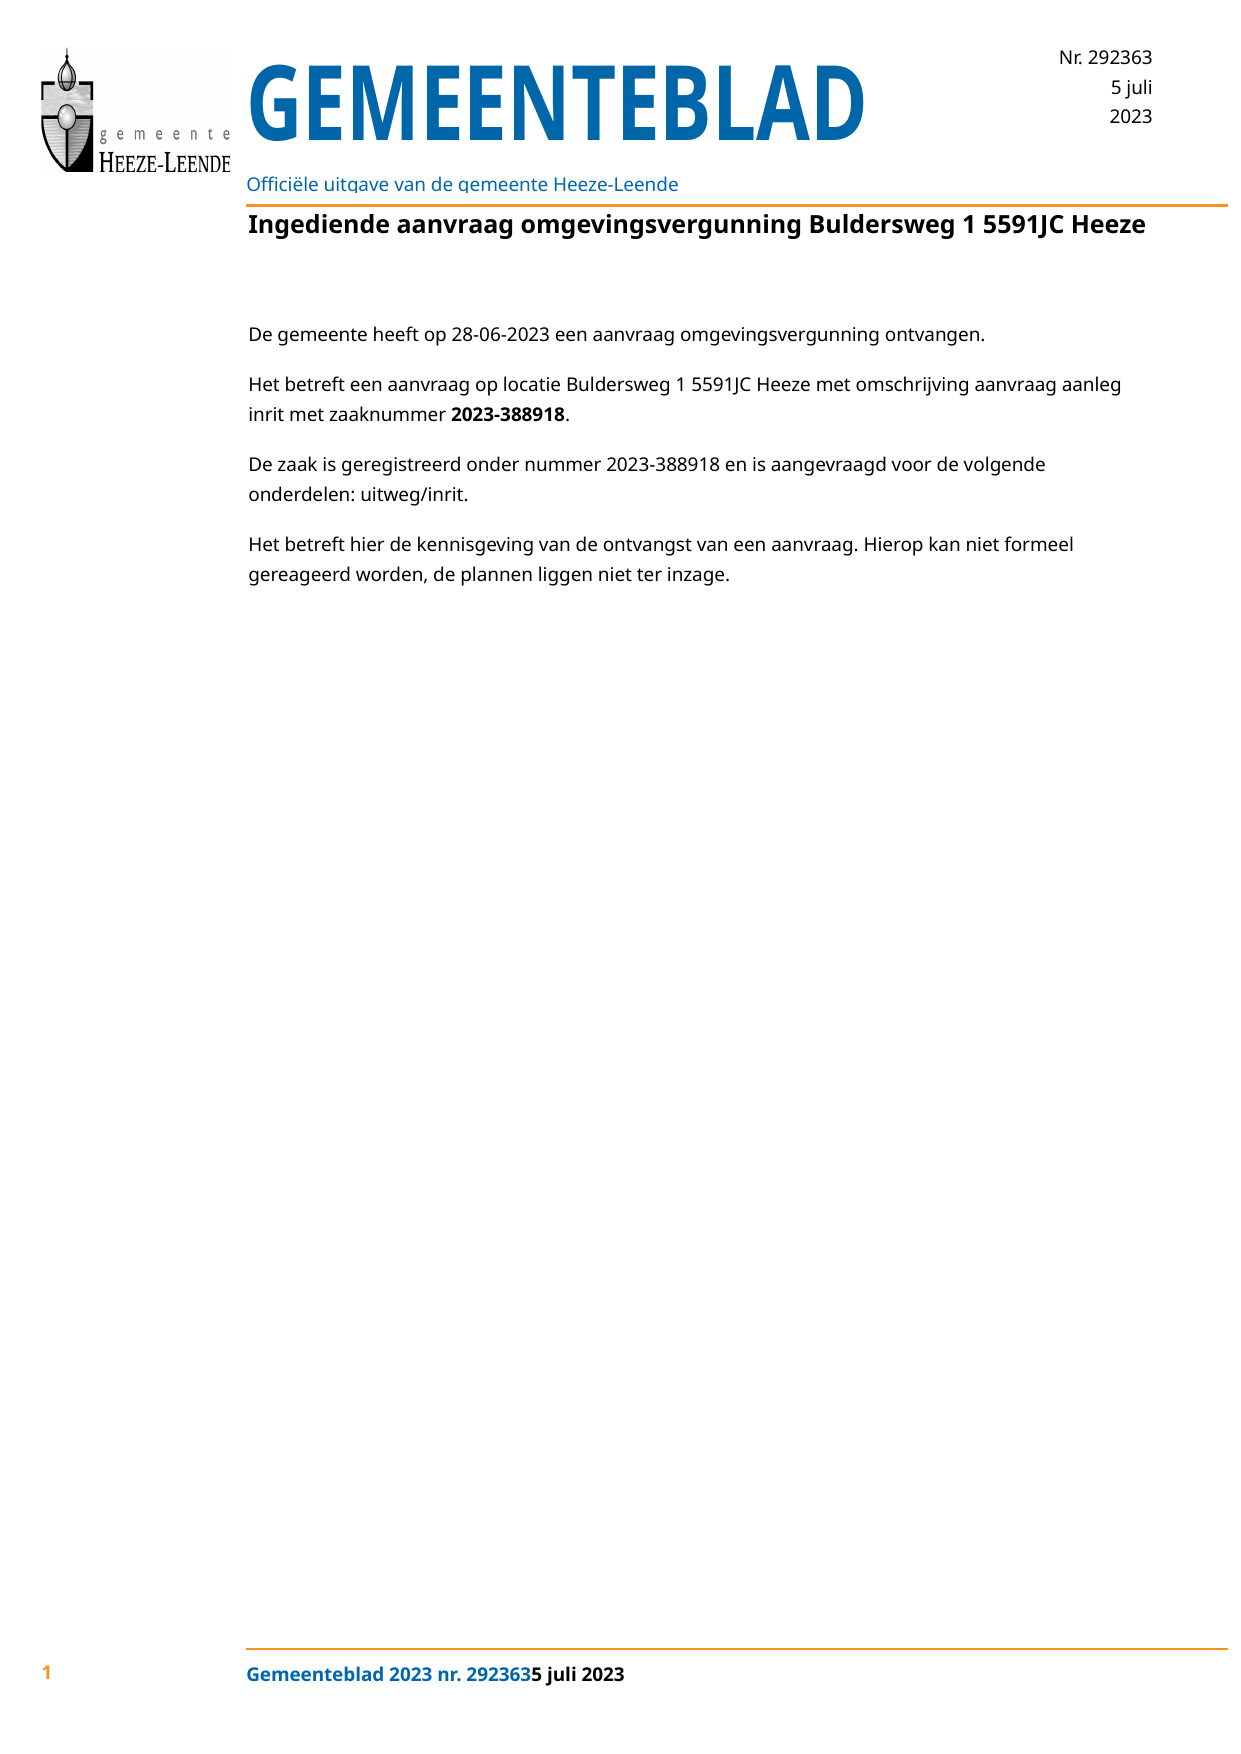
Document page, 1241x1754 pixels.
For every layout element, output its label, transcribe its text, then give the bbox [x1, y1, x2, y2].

text De gemeente heeft op 28-06-2023 een aanvraag omgevingsvergunning ontvangen. [248, 321, 1152, 346]
text Ingediende aanvraag omgevingsvergunning Buldersweg 1 5591JC Heeze [248, 207, 1152, 241]
text De zaak is geregistreerd onder nummer 2023-388918 en is aangevraagd voor de volgende onderdelen: uitweg/inrit. [248, 451, 1152, 506]
text Het betreft een aanvraag op locatie Buldersweg 1 5591JC Heeze met omschrijving aanvraag aanleg inrit met zaaknummer 2023-388918. [248, 371, 1152, 426]
text Het betreft hier de kennisgeving van de ontvangst van een aanvraag. Hierop kan niet formeel gereageerd worden, de plannen liggen niet ter inzage. [248, 531, 1152, 586]
picture [41, 47, 231, 172]
